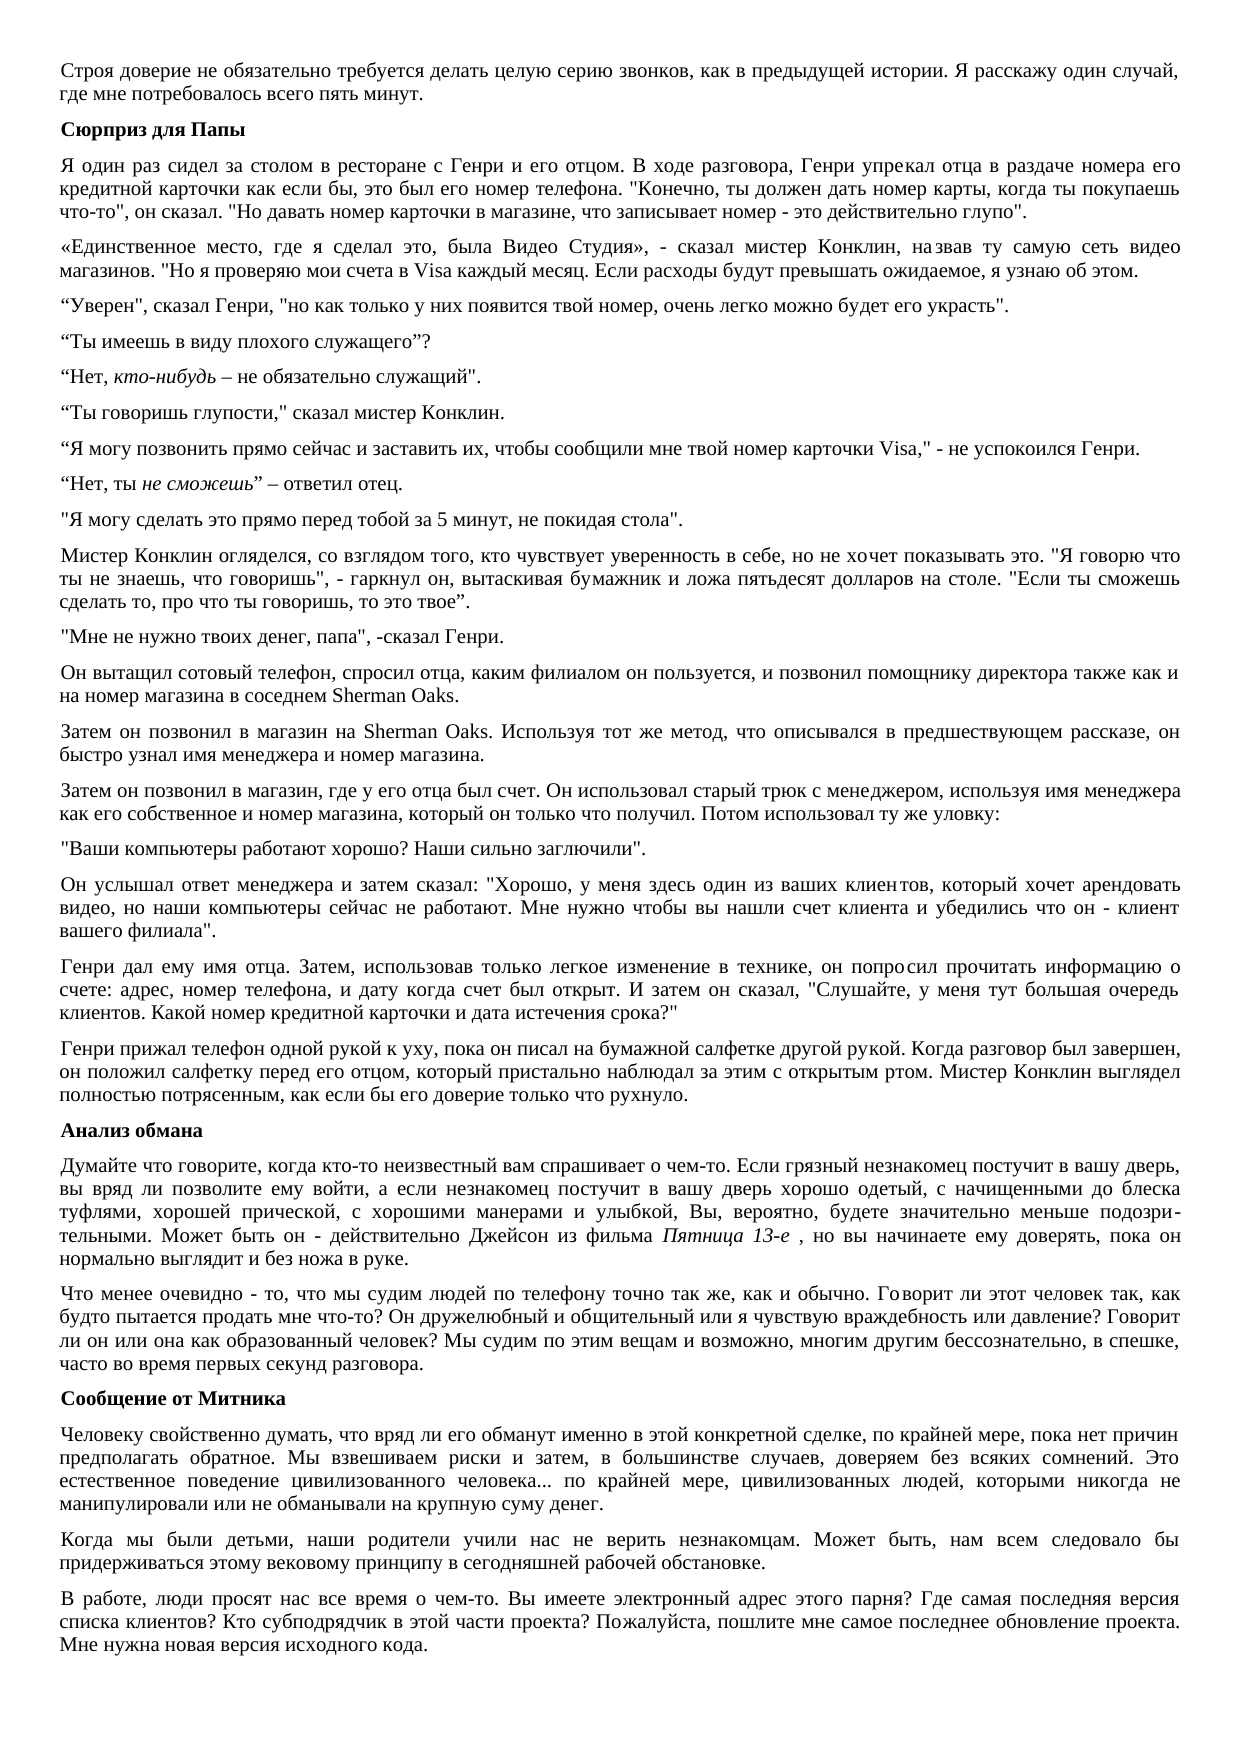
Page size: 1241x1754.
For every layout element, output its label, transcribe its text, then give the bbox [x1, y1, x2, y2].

text Он услышал ответ менеджера и затем сказал: "Хорошо, у меня здесь один из ваших клиен­тов, который хочет арендовать видео, но наши компьютеры сейчас не работают. Мне нужно чтобы вы нашли счет клиента и убедились что он - клиент вашего филиала". [59, 873, 1181, 942]
text Мистер Конклин огляделся, со взглядом того, кто чувствует уверенность в себе, но не хо­чет показывать это. "Я говорю что ты не знаешь, что говоришь", - гаркнул он, вытаскивая бу­мажник и ложа пятьдесят долларов на столе. "Если ты сможешь сделать то, про что ты гово­ришь, то это твое”. [59, 543, 1181, 613]
text Сюрприз для Папы [59, 118, 1181, 141]
text Что менее очевидно - то, что мы судим людей по телефону точно так же, как и обычно. Го­ворит ли этот человек так, как будто пытается продать мне что-то? Он дружелюбный и об­щительный или я чувствую враждебность или давление? Говорит ли он или она как образо­ванный человек? Мы судим по этим вещам и возможно, многим другим бессознательно, в спешке, часто во время первых секунд разговора. [59, 1282, 1181, 1375]
text Сообщение от Митника [59, 1387, 1181, 1410]
text Я один раз сидел за столом в ресторане с Генри и его отцом. В ходе разговора, Генри упре­кал отца в раздаче номера его кредитной карточки как если бы, это был его номер телефона. "Конечно, ты должен дать номер карты, когда ты покупаешь что-то", он сказал. "Но давать номер карточки в магазине, что записывает номер - это действительно глупо". [59, 153, 1181, 223]
text Генри прижал телефон одной рукой к уху, пока он писал на бумажной салфетке другой ру­кой. Когда разговор был завершен, он положил салфетку перед его отцом, который присталь­но наблюдал за этим с открытым ртом. Мистер Конклин выглядел полностью потрясенным, как если бы его доверие только что рухнуло. [59, 1037, 1181, 1106]
text “Ты говоришь глупости," сказал мистер Конклин. [59, 401, 1181, 424]
text Он вытащил сотовый телефон, спросил отца, каким филиалом он пользуется, и позвонил помощнику директора также как и на номер магазина в соседнем Sherman Oaks. [59, 661, 1181, 707]
text "Ваши компьютеры работают хорошо? Наши сильно заглючили". [59, 837, 1181, 860]
text Думайте что говорите, когда кто-то неизвестный вам спрашивает о чем-то. Если грязный незнакомец постучит в вашу дверь, вы вряд ли позволите ему войти, а если незнакомец по­стучит в вашу дверь хорошо одетый, с начищенными до блеска туфлями, хорошей причес­кой, с хорошими манерами и улыбкой, Вы, вероятно, будете значительно меньше подозри­тельными. Может быть он - действительно Джейсон из фильма Пятница 13-е , но вы начинае­те ему доверять, пока он нормально выглядит и без ножа в руке. [59, 1154, 1181, 1270]
text “Нет, кто-нибудь – не обязательно служащий". [59, 365, 1181, 388]
text Затем он позвонил в магазин на Sherman Oaks. Используя тот же метод, что описывался в предшествующем рассказе, он быстро узнал имя менеджера и номер магазина. [59, 720, 1181, 766]
text Когда мы были детьми, наши родители учили нас не верить незнакомцам. Может быть, нам всем следовало бы придерживаться этому вековому принципу в сегодняшней рабочей обстановке. [59, 1528, 1181, 1574]
text В работе, люди просят нас все время о чем-то. Вы имеете электронный адрес этого парня? Где самая последняя версия списка клиентов? Кто субподрядчик в этой части проекта? По­жалуйста, пошлите мне самое последнее обновление проекта. Мне нужна новая версия ис­ходного кода. [59, 1587, 1181, 1656]
text Строя доверие не обязательно требуется делать целую серию звонков, как в предыдущей истории. Я расскажу один случай, где мне потребовалось всего пять минут. [59, 59, 1181, 105]
text “Нет, ты не сможешь” – ответил отец. [59, 472, 1181, 495]
text “Ты имеешь в виду плохого служащего”? [59, 330, 1181, 353]
text “Я могу позвонить прямо сейчас и заставить их, чтобы сообщили мне твой номер карточки Visa," - не успокоился Генри. [59, 437, 1181, 460]
text "Я могу сделать это прямо перед тобой за 5 минут, не покидая стола". [59, 508, 1181, 531]
text Человеку свойственно думать, что вряд ли его обманут именно в этой конкретной сделке, по крайней мере, пока нет причин предполагать обратное. Мы взвешиваем риски и затем, в большинстве случаев, доверяем без всяких сомнений. Это естественное поведение цивилизо­ванного человека... по крайней мере, цивилизованных людей, которыми никогда не манипу­лировали или не обманывали на крупную суму денег. [59, 1423, 1181, 1515]
text Анализ обмана [59, 1118, 1181, 1142]
text "Мне не нужно твоих денег, папа", -сказал Генри. [59, 625, 1181, 648]
text «Единственное место, где я сделал это, была Видео Студия», - сказал мистер Конклин, на­звав ту самую сеть видео магазинов. "Но я проверяю мои счета в Visa каждый месяц. Если расходы будут превышать ожидаемое, я узнаю об этом. [59, 235, 1181, 282]
text Генри дал ему имя отца. Затем, использовав только легкое изменение в технике, он попро­сил прочитать информацию о счете: адрес, номер телефона, и дату когда счет был открыт. И затем он сказал, "Слушайте, у меня тут большая очередь клиентов. Какой номер кредитной карточки и дата истечения срока?" [59, 955, 1181, 1024]
text “Уверен", сказал Генри, "но как только у них появится твой номер, очень легко можно бу­дет его украсть". [59, 294, 1181, 317]
text Затем он позвонил в магазин, где у его отца был счет. Он использовал старый трюк с мене­джером, используя имя менеджера как его собственное и номер магазина, который он только что получил. Потом использовал ту же уловку: [59, 778, 1181, 825]
